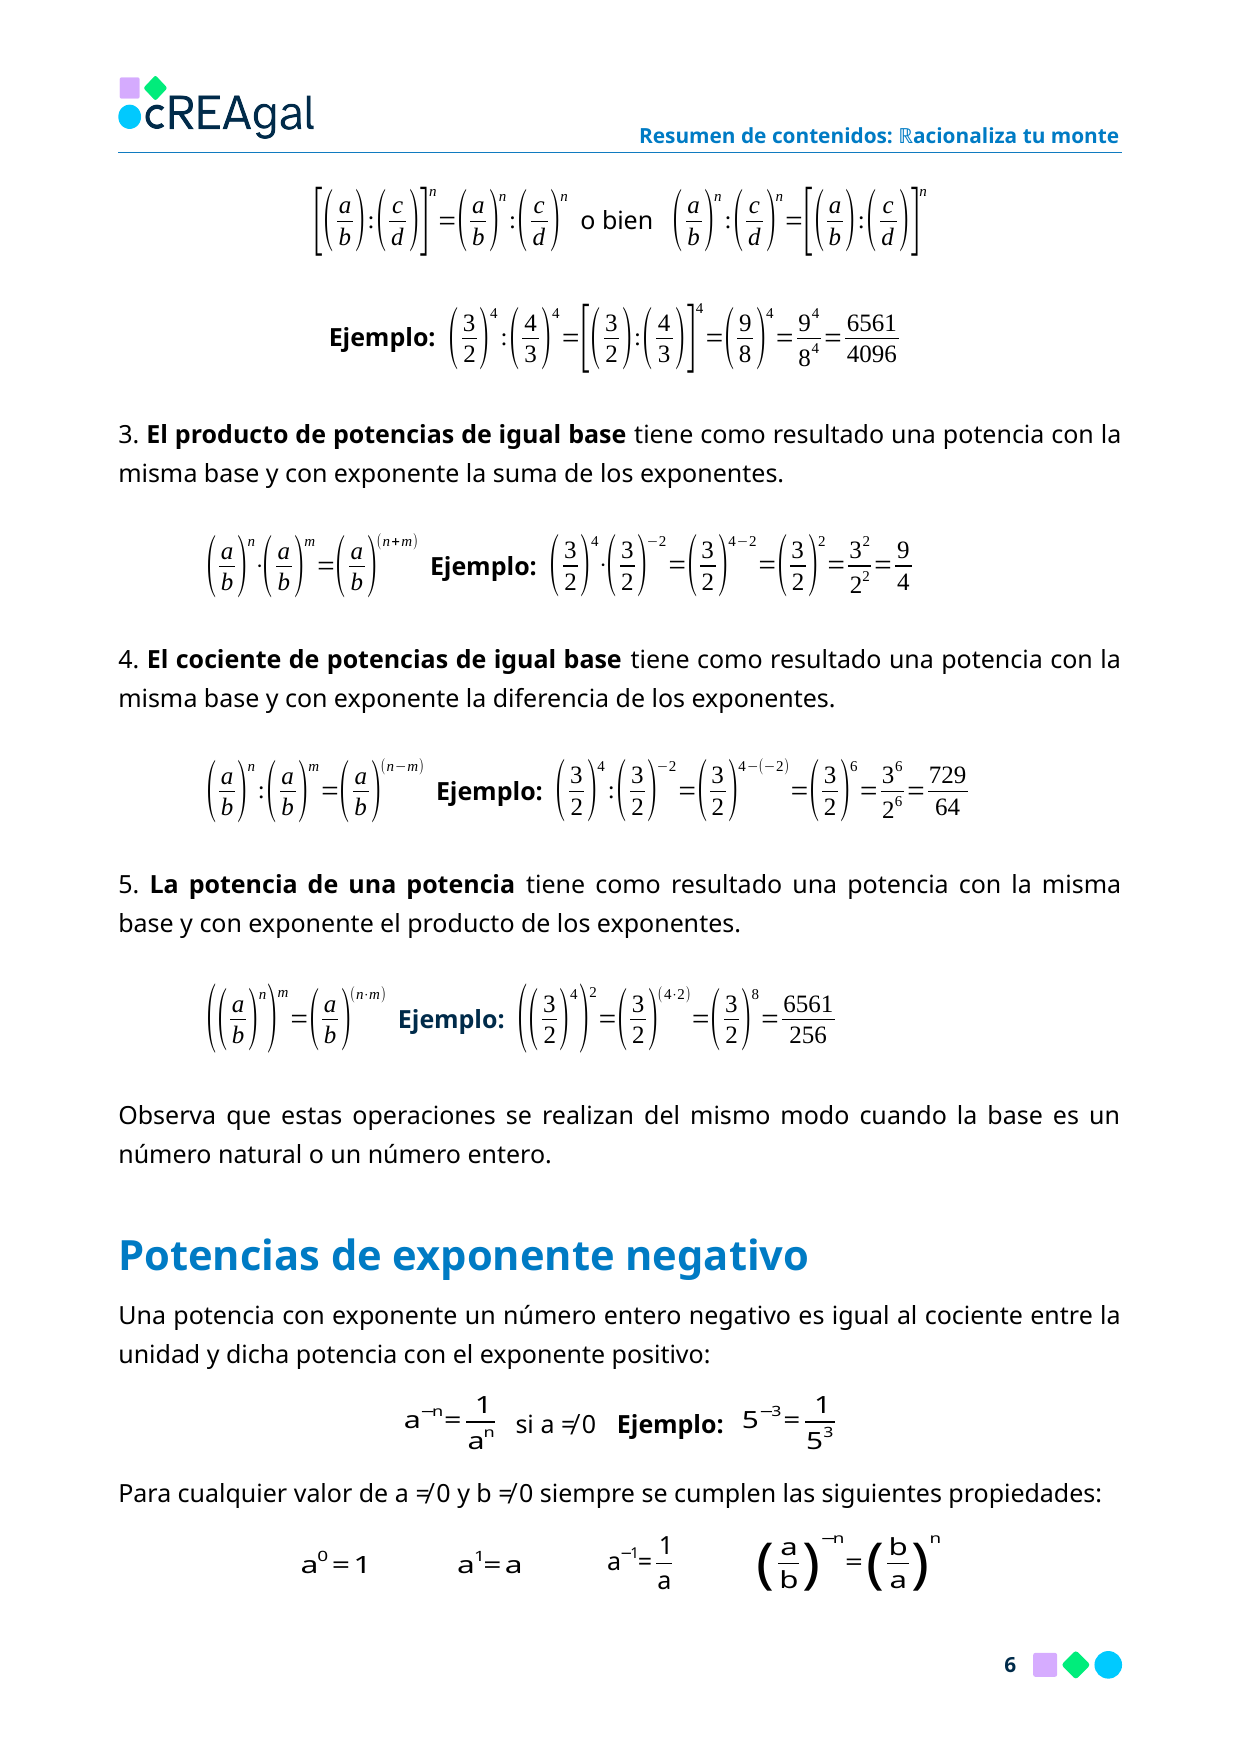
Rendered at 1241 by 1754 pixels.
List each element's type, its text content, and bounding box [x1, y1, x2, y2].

list Ejemplo: [156, 983, 1122, 1055]
list Ejemplo: [156, 757, 1122, 824]
text Una potencia con exponente un número entero negativo es igual al cociente entre la unidad y dicha potencia con el exponente positivo: [118, 1298, 1122, 1371]
text Ejemplo: [118, 300, 1122, 374]
picture [118, 76, 314, 139]
text Para cualquier valor de a ≠ 0 y b ≠ 0 siempre se cumplen las siguientes propiedades: [118, 1476, 1122, 1510]
text 5. La potencia de una potencia tiene como resultado una potencia con la misma base y con exponente el producto de los exponentes. [118, 867, 1122, 940]
subtitle Potencias de exponente negativo [118, 1226, 1122, 1283]
text 3. El producto de potencias de igual base tiene como resultado una potencia con la misma base y con exponente la suma de los exponentes. [118, 417, 1122, 490]
text o bien [118, 182, 1122, 257]
text si a ≠ 0 Ejemplo: [118, 1391, 1122, 1456]
text Observa que estas operaciones se realizan del mismo modo cuando la base es un número natural o un número entero. [118, 1098, 1122, 1171]
list Ejemplo: [156, 533, 1122, 599]
text 4. El cociente de potencias de igual base tiene como resultado una potencia con la misma base y con exponente la diferencia de los exponentes. [118, 642, 1122, 715]
